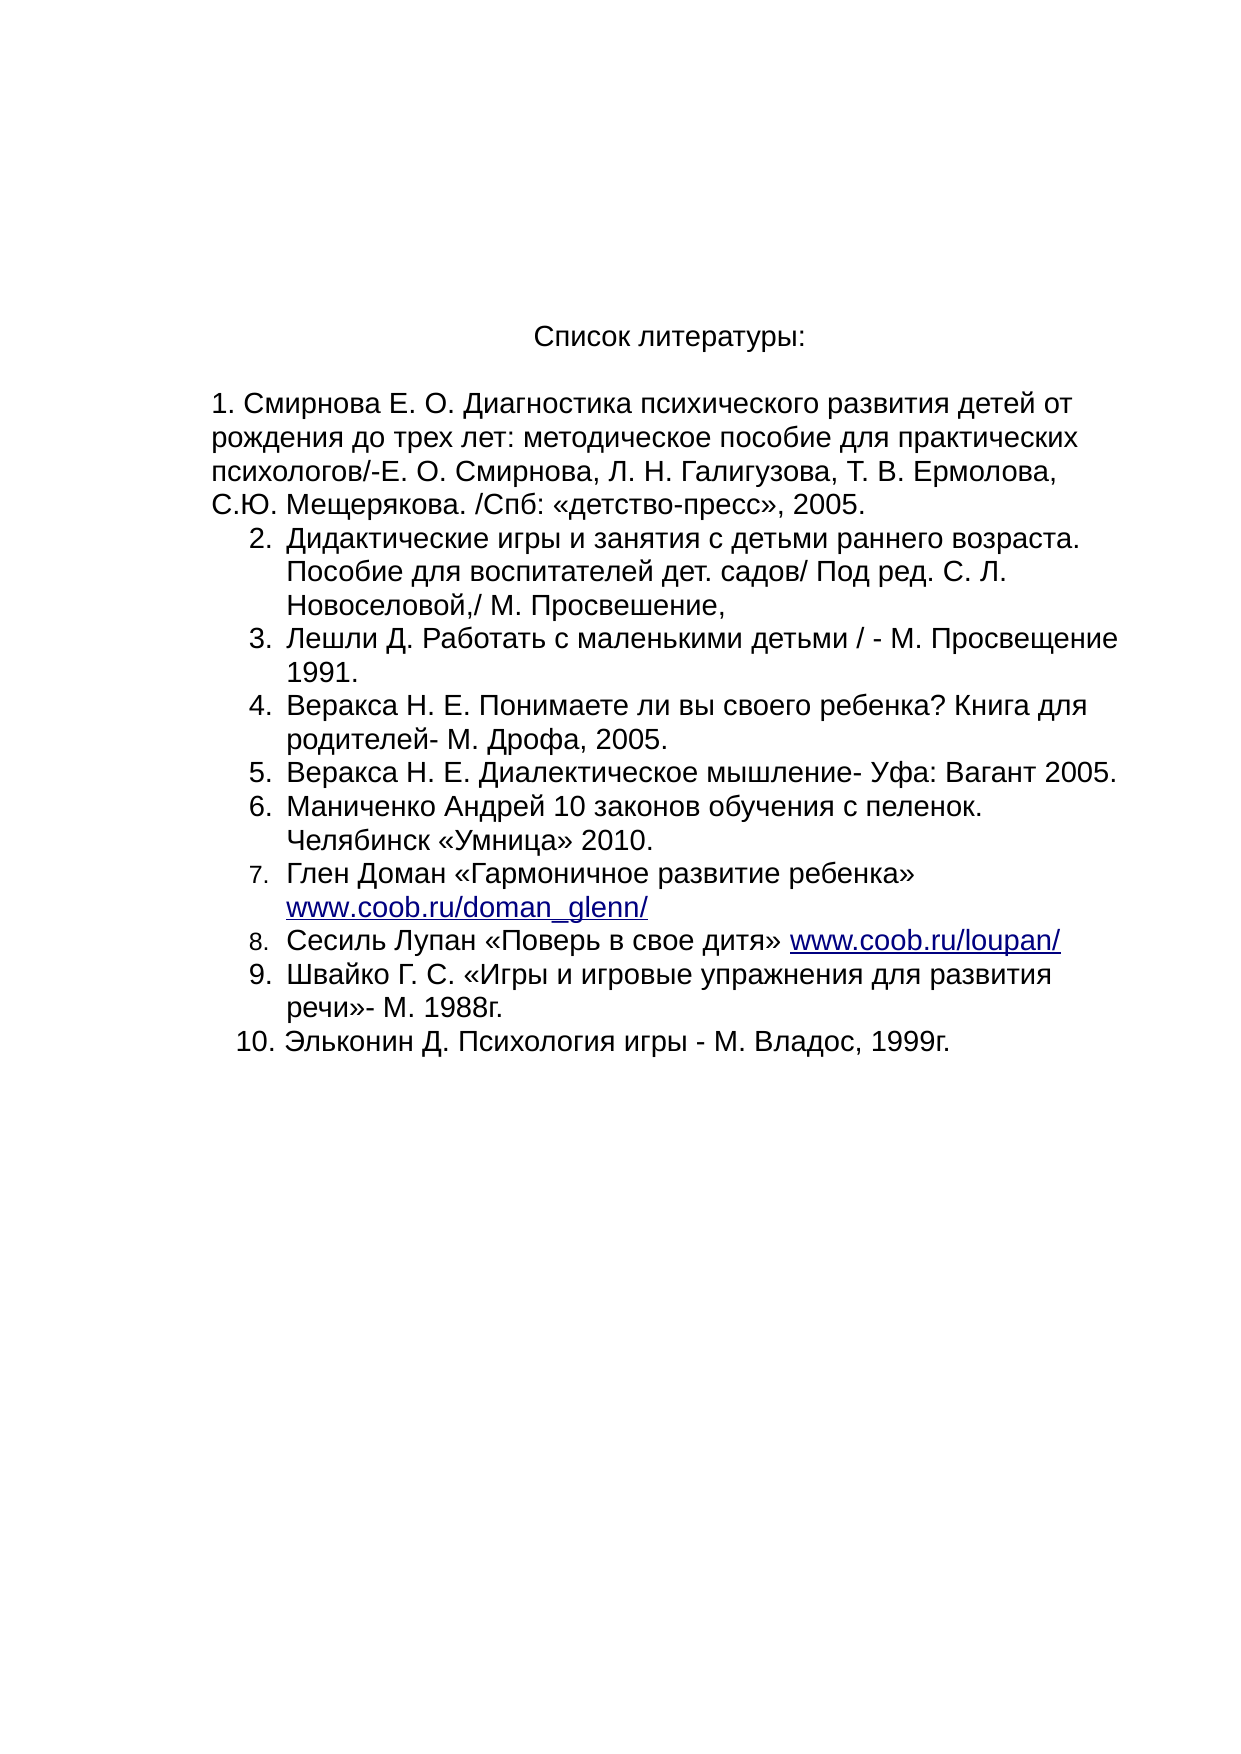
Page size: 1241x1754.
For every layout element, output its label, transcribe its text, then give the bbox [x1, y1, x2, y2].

list Швайко Г. С. «Игры и игровые упражнения для развития речи»- М. 1988г. [248, 957, 1128, 1024]
list Дидактические игры и занятия с детьми раннего возраста. Пособие для воспитателей дет. садов/ Под ред. С. Л. Новоселовой,/ М. Просвешение, [248, 521, 1128, 621]
text Список литературы: [211, 319, 1128, 353]
list Маниченко Андрей 10 законов обучения с пеленок. Челябинск «Умница» 2010. [248, 789, 1128, 856]
list Глен Доман «Гармоничное развитие ребенка» www.coob.ru/doman_glenn/ [248, 856, 1128, 923]
list Веракса Н. Е. Диалектическое мышление- Уфа: Вагант 2005. [248, 755, 1128, 789]
list Сесиль Лупан «Поверь в свое дитя» www.coob.ru/loupan/ [248, 923, 1128, 957]
text 10. Эльконин Д. Психология игры - М. Владос, 1999г. [211, 1024, 1128, 1057]
list Лешли Д. Работать с маленькими детьми / - М. Просвещение 1991. [248, 621, 1128, 688]
list Веракса Н. Е. Понимаете ли вы своего ребенка? Книга для родителей- М. Дрофа, 2005. [248, 688, 1128, 755]
text 1. Смирнова Е. О. Диагностика психического развития детей от рождения до трех лет: методическое пособие для практических психологов/-Е. О. Смирнова, Л. Н. Галигузова, Т. В. Ермолова, С.Ю. Мещерякова. /Спб: «детство-пресс», 2005. [211, 386, 1128, 521]
